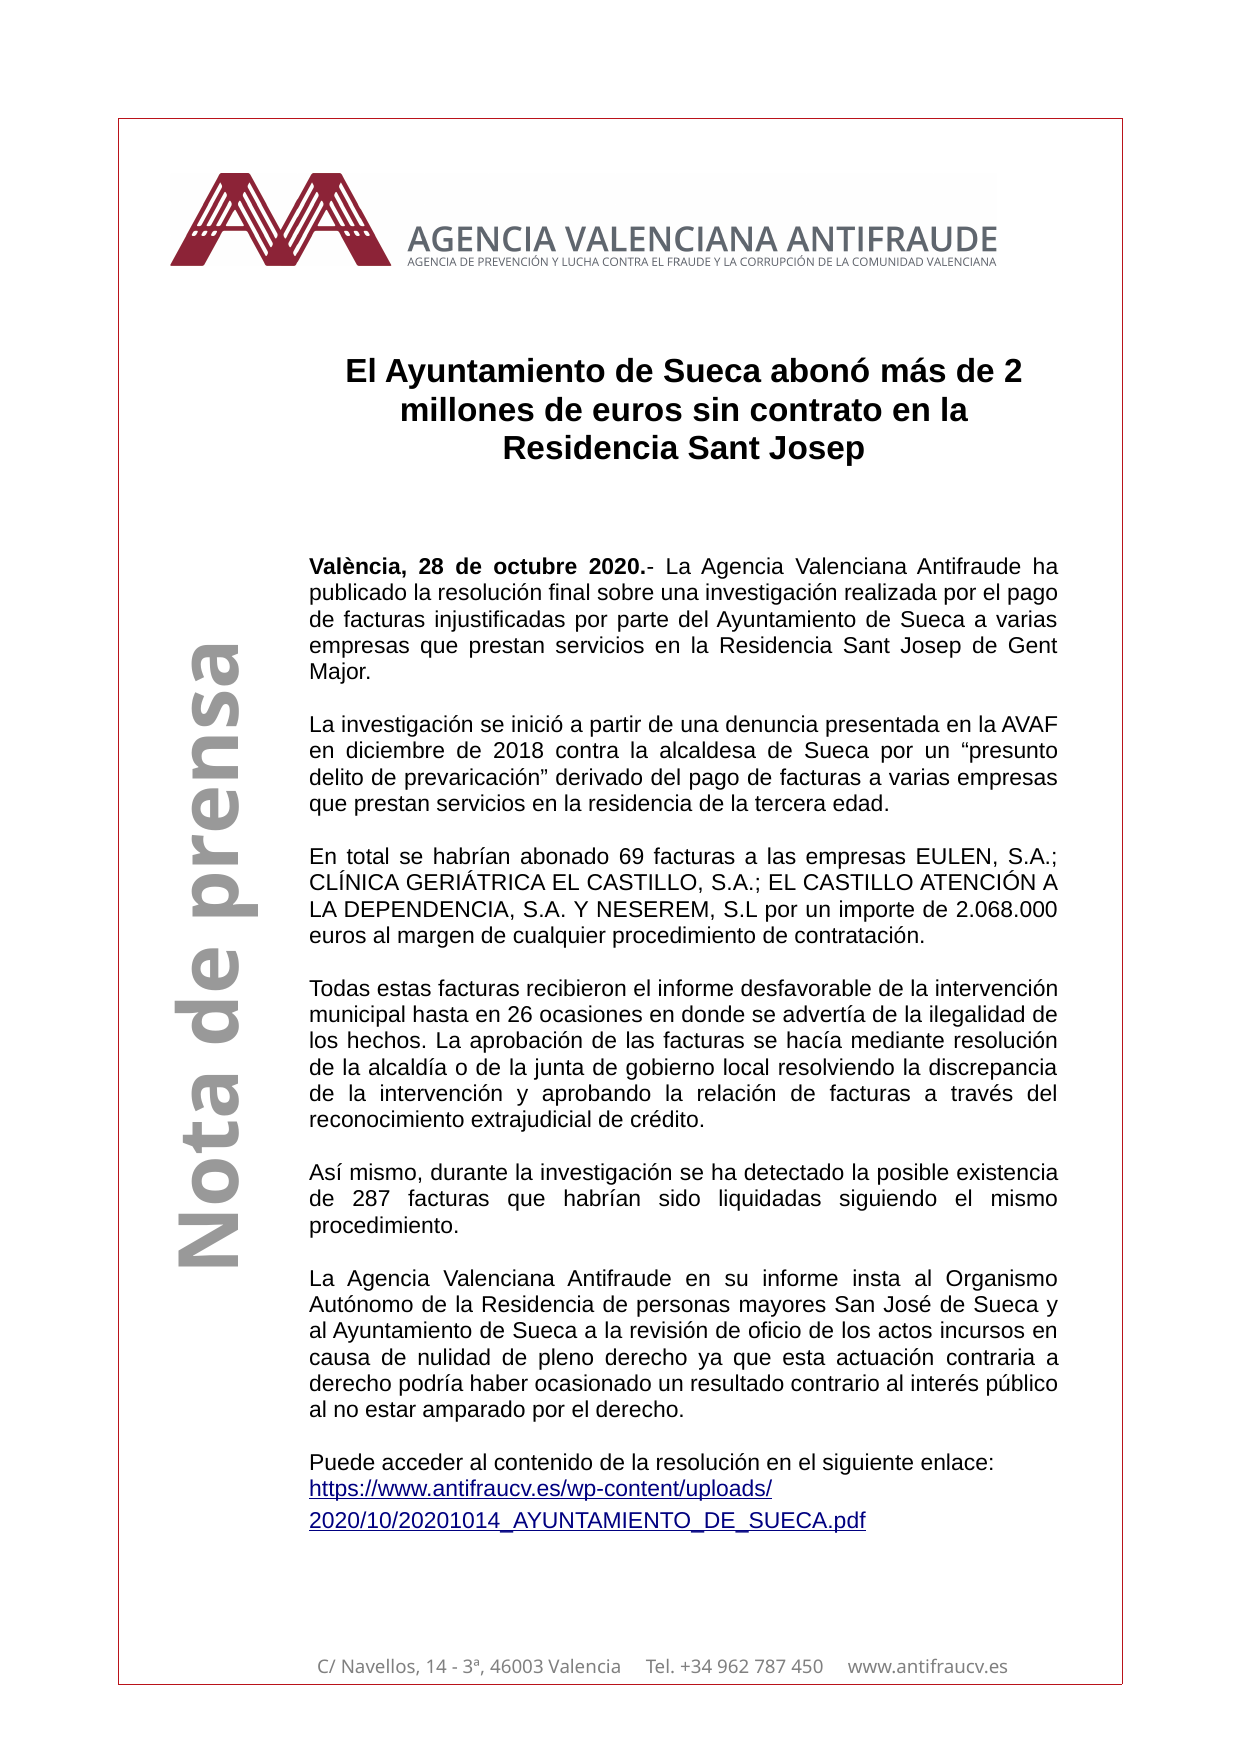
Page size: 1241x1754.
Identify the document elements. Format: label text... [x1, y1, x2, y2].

picture [170, 173, 997, 266]
table_header El Ayuntamiento de Sueca abonó más de 2 millones de euros sin contrato en la Residencia Sant Josep València, 28 de octubre 2020.- La Agencia Valenciana Antifraude ha publicado la resolución final sobre una investigación realizada por el pago de facturas injustificadas por parte del Ayuntamiento de Sueca a varias empresas que prestan servicios en la Residencia Sant Josep de Gent Major. La investigación se inició a partir de una denuncia presentada en la AVAF en diciembre de 2018 contra la alcaldesa de Sueca por un “presunto delito de prevaricación” derivado del pago de facturas a varias empresas que prestan servicios en la residencia de la tercera edad. En total se habrían abonado 69 facturas a las empresas EULEN, S.A.; CLÍNICA GERIÁTRICA EL CASTILLO, S.A.; EL CASTILLO ATENCIÓN A LA DEPENDENCIA, S.A. Y NESEREM, S.L por un importe de 2.068.000 euros al margen de cualquier procedimiento de contratación. Todas estas facturas recibieron el informe desfavorable de la intervención municipal hasta en 26 ocasiones en donde se advertía de la ilegalidad de los hechos. La aprobación de las facturas se hacía mediante resolución de la alcaldía o de la junta de gobierno local resolviendo la discrepancia de la intervención y aprobando la relación de facturas a través del reconocimiento extrajudicial de crédito. Así mismo, durante la investigación se ha detectado la posible existencia de 287 facturas que habrían sido liquidadas siguiendo el mismo procedimiento. La Agencia Valenciana Antifraude en su informe insta al Organismo Autónomo de la Residencia de personas mayores San José de Sueca y al Ayuntamiento de Sueca a la revisión de oficio de los actos incursos en causa de nulidad de pleno derecho ya que esta actuación contraria a derecho podría haber ocasionado un resultado contrario al interés público al no estar amparado por el derecho. Puede acceder al contenido de la resolución en el siguiente enlace: https://www.antifraucv.es/wp-content/uploads/2020/10/20201014_AYUNTAMIENTO_DE_SUECA.pdf [303, 317, 1064, 1553]
table_header Nota de prensa [143, 317, 303, 1553]
